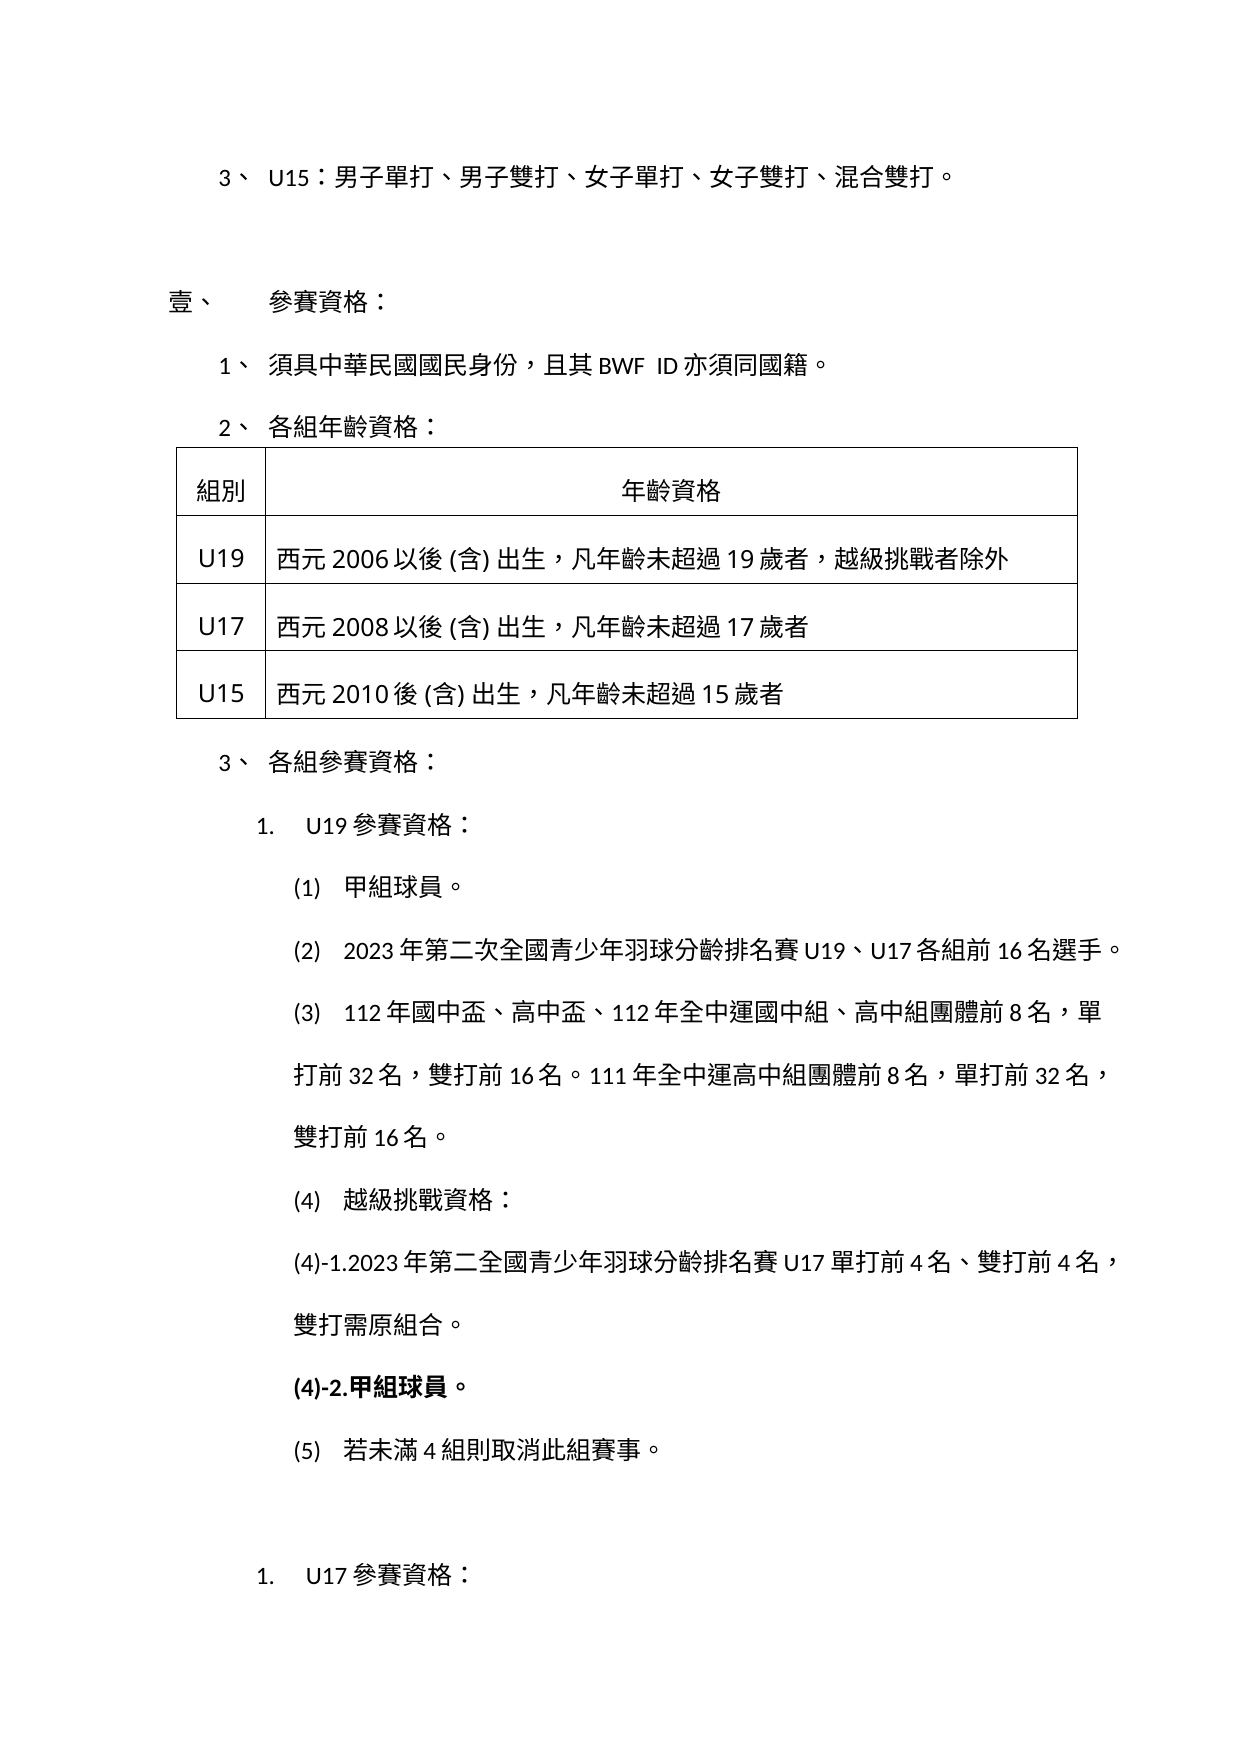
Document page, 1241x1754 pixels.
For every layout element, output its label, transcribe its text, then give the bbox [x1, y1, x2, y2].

table_header 組別 [177, 448, 265, 515]
table_cell 西元2010後 (含) 出生，凡年齡未超過15歲者 [266, 651, 1077, 718]
list 若未滿4組則取消此組賽事。 [293, 1407, 1107, 1469]
list U19參賽資格： [256, 782, 1107, 844]
table_header 年齡資格 [266, 448, 1077, 515]
table_cell 西元2008以後 (含) 出生，凡年齡未超過17歲者 [266, 584, 1077, 650]
list 各組年齡資格： [218, 384, 1107, 447]
table_cell 西元2006以後 (含) 出生，凡年齡未超過19歲者，越級挑戰者除外 [266, 516, 1077, 582]
table_cell U19 [177, 516, 265, 582]
list 各組參賽資格： [218, 719, 1107, 782]
list 甲組球員。 [293, 844, 1107, 907]
text (4)-2.甲組球員。 [293, 1344, 1107, 1407]
list U17參賽資格： [256, 1532, 1107, 1594]
list U15：男子單打、男子雙打、女子單打、女子雙打、混合雙打。 [218, 134, 1107, 197]
list 2023年第二次全國青少年羽球分齡排名賽U19、U17各組前16名選手。 [293, 907, 1107, 969]
list 參賽資格： [168, 259, 1107, 322]
list 越級挑戰資格： [293, 1157, 1107, 1219]
list 須具中華民國國民身份，且其BWF ID亦須同國籍。 [218, 322, 1107, 384]
list 112年國中盃、高中盃、112年全中運國中組、高中組團體前8名，單打前32名，雙打前16名。111年全中運高中組團體前8名，單打前32名，雙打前16名。 [293, 969, 1107, 1157]
table_cell U17 [177, 584, 265, 650]
text (4)-1.2023年第二全國青少年羽球分齡排名賽U17單打前4名、雙打前4名，雙打需原組合。 [293, 1219, 1107, 1344]
table_cell U15 [177, 651, 265, 718]
